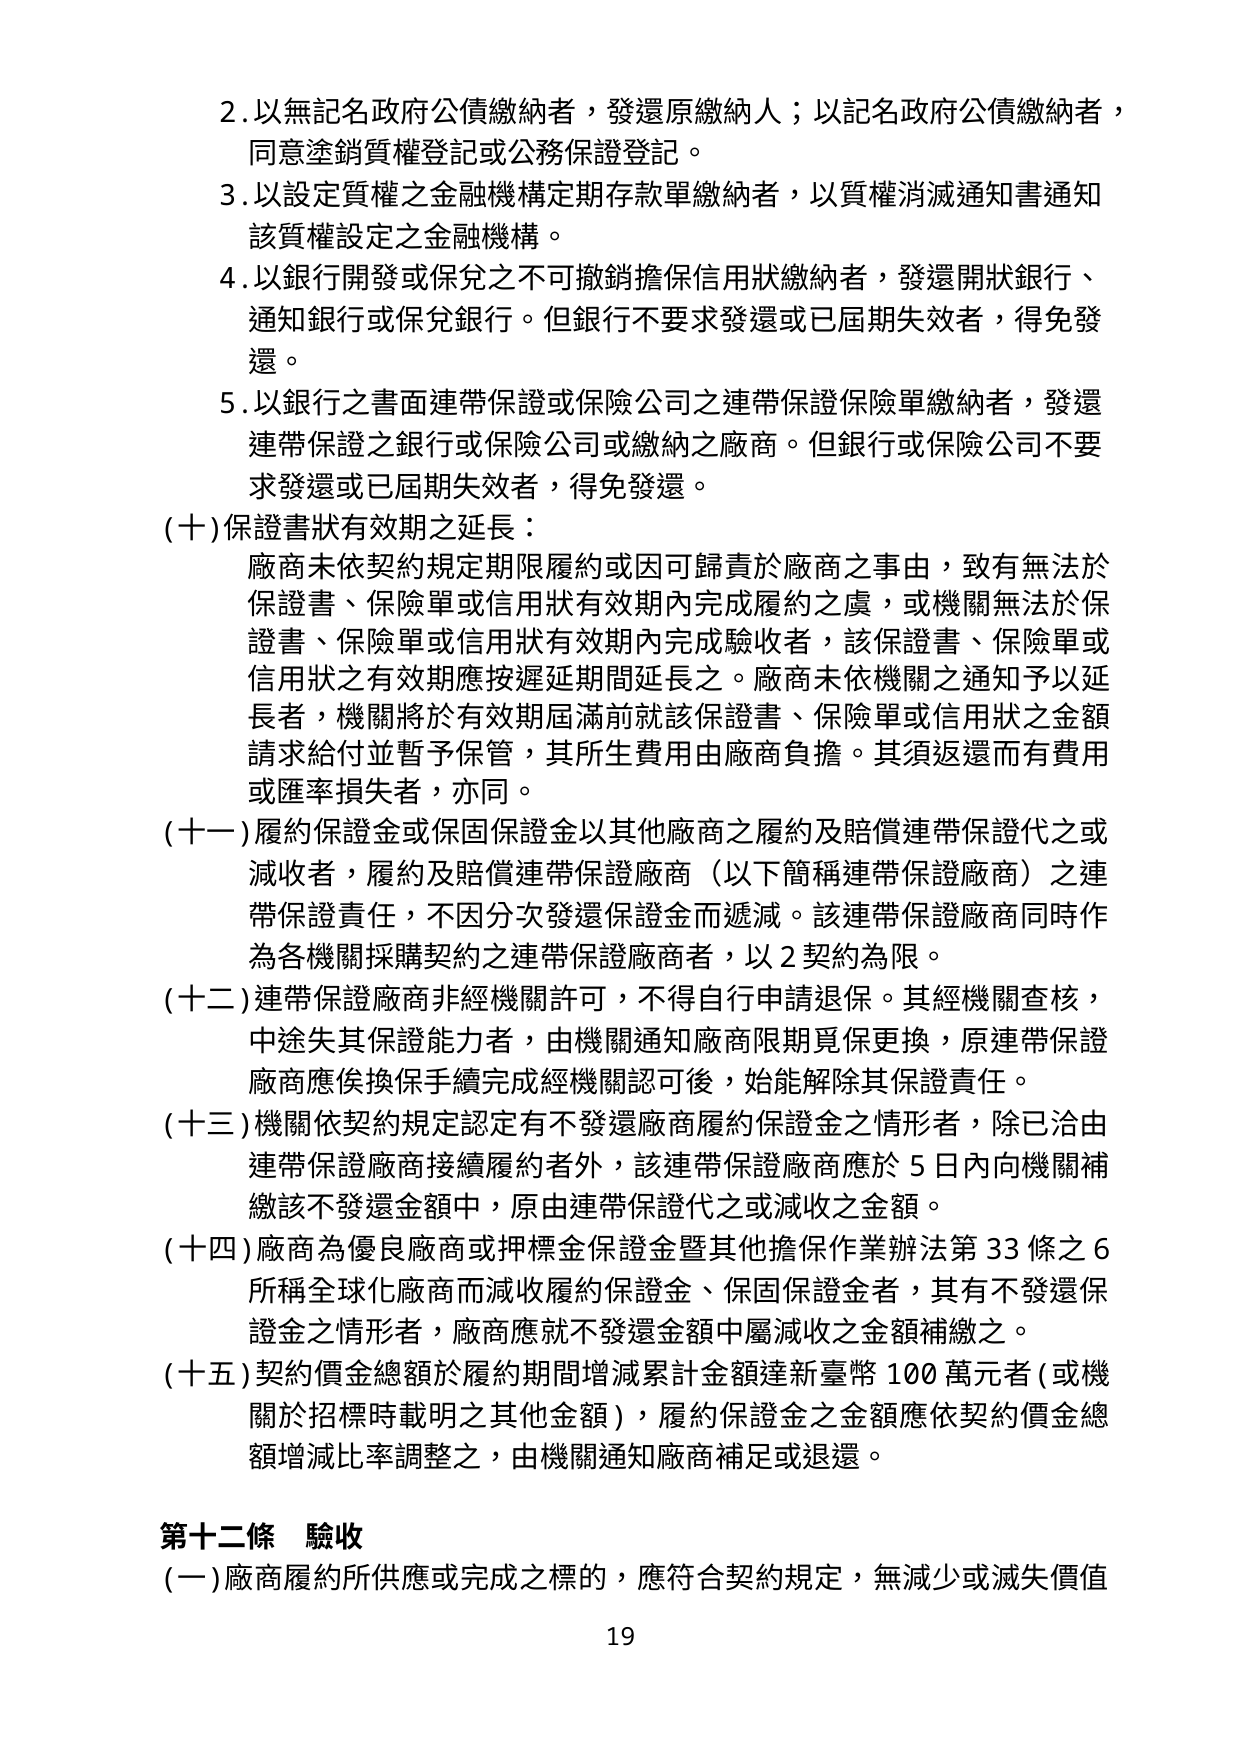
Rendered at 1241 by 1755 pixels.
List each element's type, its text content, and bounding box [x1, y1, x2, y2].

text (一)廠商履約所供應或完成之標的，應符合契約規定，無減少或滅失價值 [159, 1555, 1110, 1597]
text (十)保證書狀有效期之延長： [159, 505, 1110, 547]
text (十一)履約保證金或保固保證金以其他廠商之履約及賠償連帶保證代之或減收者，履約及賠償連帶保證廠商（以下簡稱連帶保證廠商）之連帶保證責任，不因分次發還保證金而遞減。該連帶保證廠商同時作為各機關採購契約之連帶保證廠商者，以2契約為限。 [159, 809, 1110, 976]
text (十四)廠商為優良廠商或押標金保證金暨其他擔保作業辦法第33條之6所稱全球化廠商而減收履約保證金、保固保證金者，其有不發還保證金之情形者，廠商應就不發還金額中屬減收之金額補繳之。 [159, 1226, 1110, 1351]
text 5.以銀行之書面連帶保證或保險公司之連帶保證保險單繳納者，發還連帶保證之銀行或保險公司或繳納之廠商。但銀行或保險公司不要求發還或已屆期失效者，得免發還。 [218, 380, 1104, 505]
text 2.以無記名政府公債繳納者，發還原繳納人；以記名政府公債繳納者，同意塗銷質權登記或公務保證登記。 [218, 89, 1104, 172]
text 廠商未依契約規定期限履約或因可歸責於廠商之事由，致有無法於保證書、保險單或信用狀有效期內完成履約之虞，或機關無法於保證書、保險單或信用狀有效期內完成驗收者，該保證書、保險單或信用狀之有效期應按遲延期間延長之。廠商未依機關之通知予以延長者，機關將於有效期屆滿前就該保證書、保險單或信用狀之金額請求給付並暫予保管，其所生費用由廠商負擔。其須返還而有費用或匯率損失者，亦同。 [247, 547, 1110, 809]
text 第十二條 驗收 [130, 1514, 1110, 1555]
text (十三)機關依契約規定認定有不發還廠商履約保證金之情形者，除已洽由連帶保證廠商接續履約者外，該連帶保證廠商應於5日內向機關補繳該不發還金額中，原由連帶保證代之或減收之金額。 [159, 1101, 1110, 1226]
text 4.以銀行開發或保兌之不可撤銷擔保信用狀繳納者，發還開狀銀行、通知銀行或保兌銀行。但銀行不要求發還或已屆期失效者，得免發還。 [218, 255, 1104, 380]
text (十二)連帶保證廠商非經機關許可，不得自行申請退保。其經機關查核，中途失其保證能力者，由機關通知廠商限期覓保更換，原連帶保證廠商應俟換保手續完成經機關認可後，始能解除其保證責任。 [159, 976, 1110, 1101]
text 3.以設定質權之金融機構定期存款單繳納者，以質權消滅通知書通知該質權設定之金融機構。 [218, 172, 1104, 255]
text (十五)契約價金總額於履約期間增減累計金額達新臺幣100萬元者(或機關於招標時載明之其他金額)，履約保證金之金額應依契約價金總額增減比率調整之，由機關通知廠商補足或退還。 [159, 1351, 1110, 1476]
